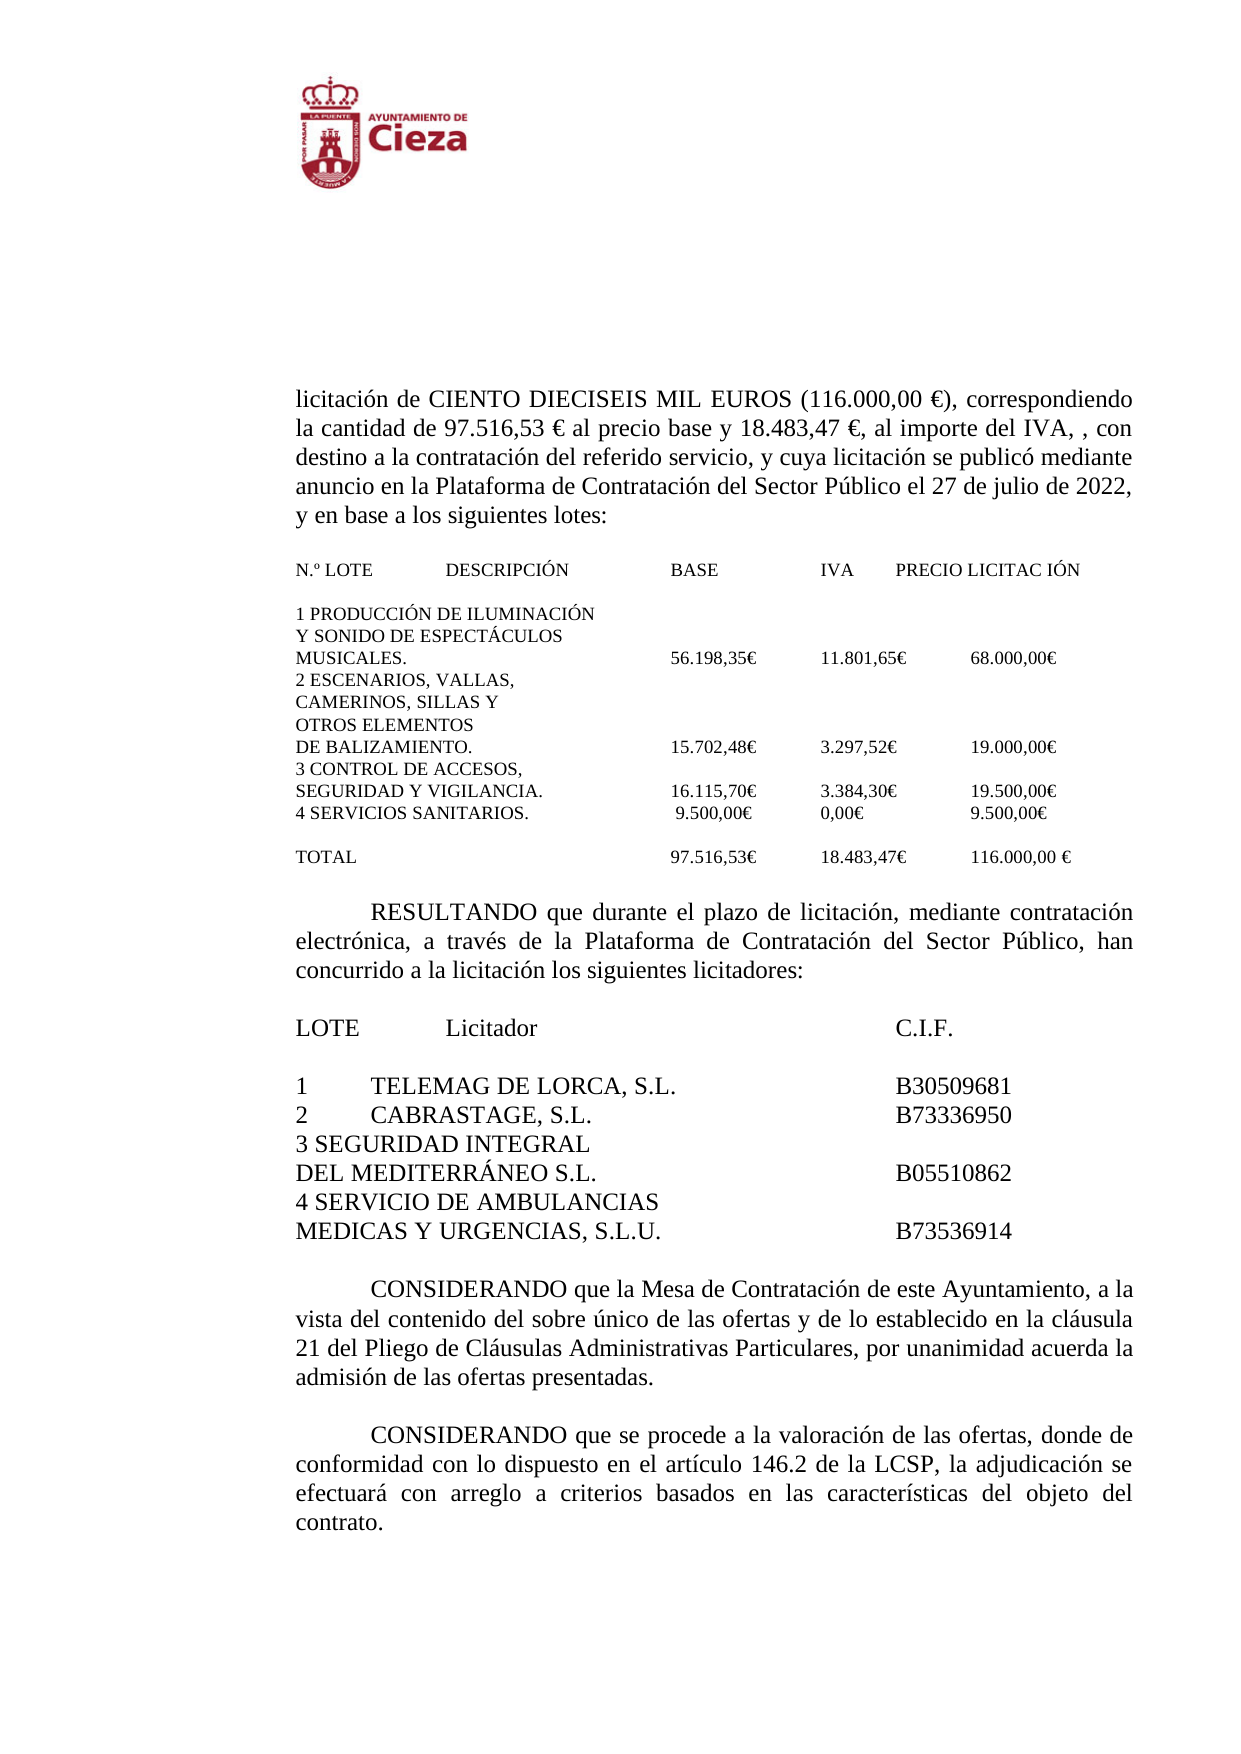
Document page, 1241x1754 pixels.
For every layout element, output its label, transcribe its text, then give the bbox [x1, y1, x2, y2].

text CAMERINOS, SILLAS Y [295, 691, 1134, 713]
picture [297, 72, 471, 193]
text DEL MEDITERRÁNEO S.L. B05510862 [295, 1158, 1134, 1187]
text 2 CABRASTAGE, S.L. B73336950 [295, 1100, 1134, 1129]
text MUSICALES. 56.198,35€ 11.801,65€ 68.000,00€ [295, 647, 1134, 669]
text Y SONIDO DE ESPECTÁCULOS [295, 624, 1134, 647]
text DE BALIZAMIENTO. 15.702,48€ 3.297,52€ 19.000,00€ [295, 735, 1134, 757]
text 4 SERVICIOS SANITARIOS. 9.500,00€ 0,00€ 9.500,00€ [295, 801, 1134, 823]
text CONSIDERANDO que la Mesa de Contratación de este Ayuntamiento, a la vista del contenido del sobre único de las ofertas y de lo establecido en la cláusula 21 del Pliego de Cláusulas Administrativas Particulares, por unanimidad acuerda la admisión de las ofertas presentadas. [295, 1274, 1134, 1391]
text 4 SERVICIO DE AMBULANCIAS [295, 1187, 1134, 1216]
text TOTAL 97.516,53€ 18.483,47€ 116.000,00 € [295, 845, 1134, 867]
text 3 SEGURIDAD INTEGRAL [295, 1129, 1134, 1158]
text 2 ESCENARIOS, VALLAS, [295, 669, 1134, 691]
text CONSIDERANDO que se procede a la valoración de las ofertas, donde de conformidad con lo dispuesto en el artículo 146.2 de la LCSP, la adjudicación se efectuará con arreglo a criterios basados en las características del objeto del contrato. [295, 1420, 1134, 1536]
text MEDICAS Y URGENCIAS, S.L.U. B73536914 [295, 1216, 1134, 1245]
text 1 TELEMAG DE LORCA, S.L. B30509681 [295, 1071, 1134, 1100]
text 3 CONTROL DE ACCESOS, [295, 757, 1134, 779]
text RESULTANDO que durante el plazo de licitación, mediante contratación electrónica, a través de la Plataforma de Contratación del Sector Público, han concurrido a la licitación los siguientes licitadores: [295, 897, 1134, 984]
text licitación de CIENTO DIECISEIS MIL EUROS (116.000,00 €), correspondiendo la cantidad de 97.516,53 € al precio base y 18.483,47 €, al importe del IVA, , con destino a la contratación del referido servicio, y cuya licitación se publicó mediante anuncio en la Plataforma de Contratación del Sector Público el 27 de julio de 2022, y en base a los siguientes lotes: [295, 384, 1134, 529]
text N.º LOTE DESCRIPCIÓN BASE IVA PRECIO LICITAC IÓN [295, 558, 1134, 580]
text OTROS ELEMENTOS [295, 713, 1134, 735]
text LOTE Licitador C.I.F. [295, 1013, 1134, 1042]
text 1 PRODUCCIÓN DE ILUMINACIÓN [295, 602, 1134, 624]
text SEGURIDAD Y VIGILANCIA. 16.115,70€ 3.384,30€ 19.500,00€ [295, 779, 1134, 801]
